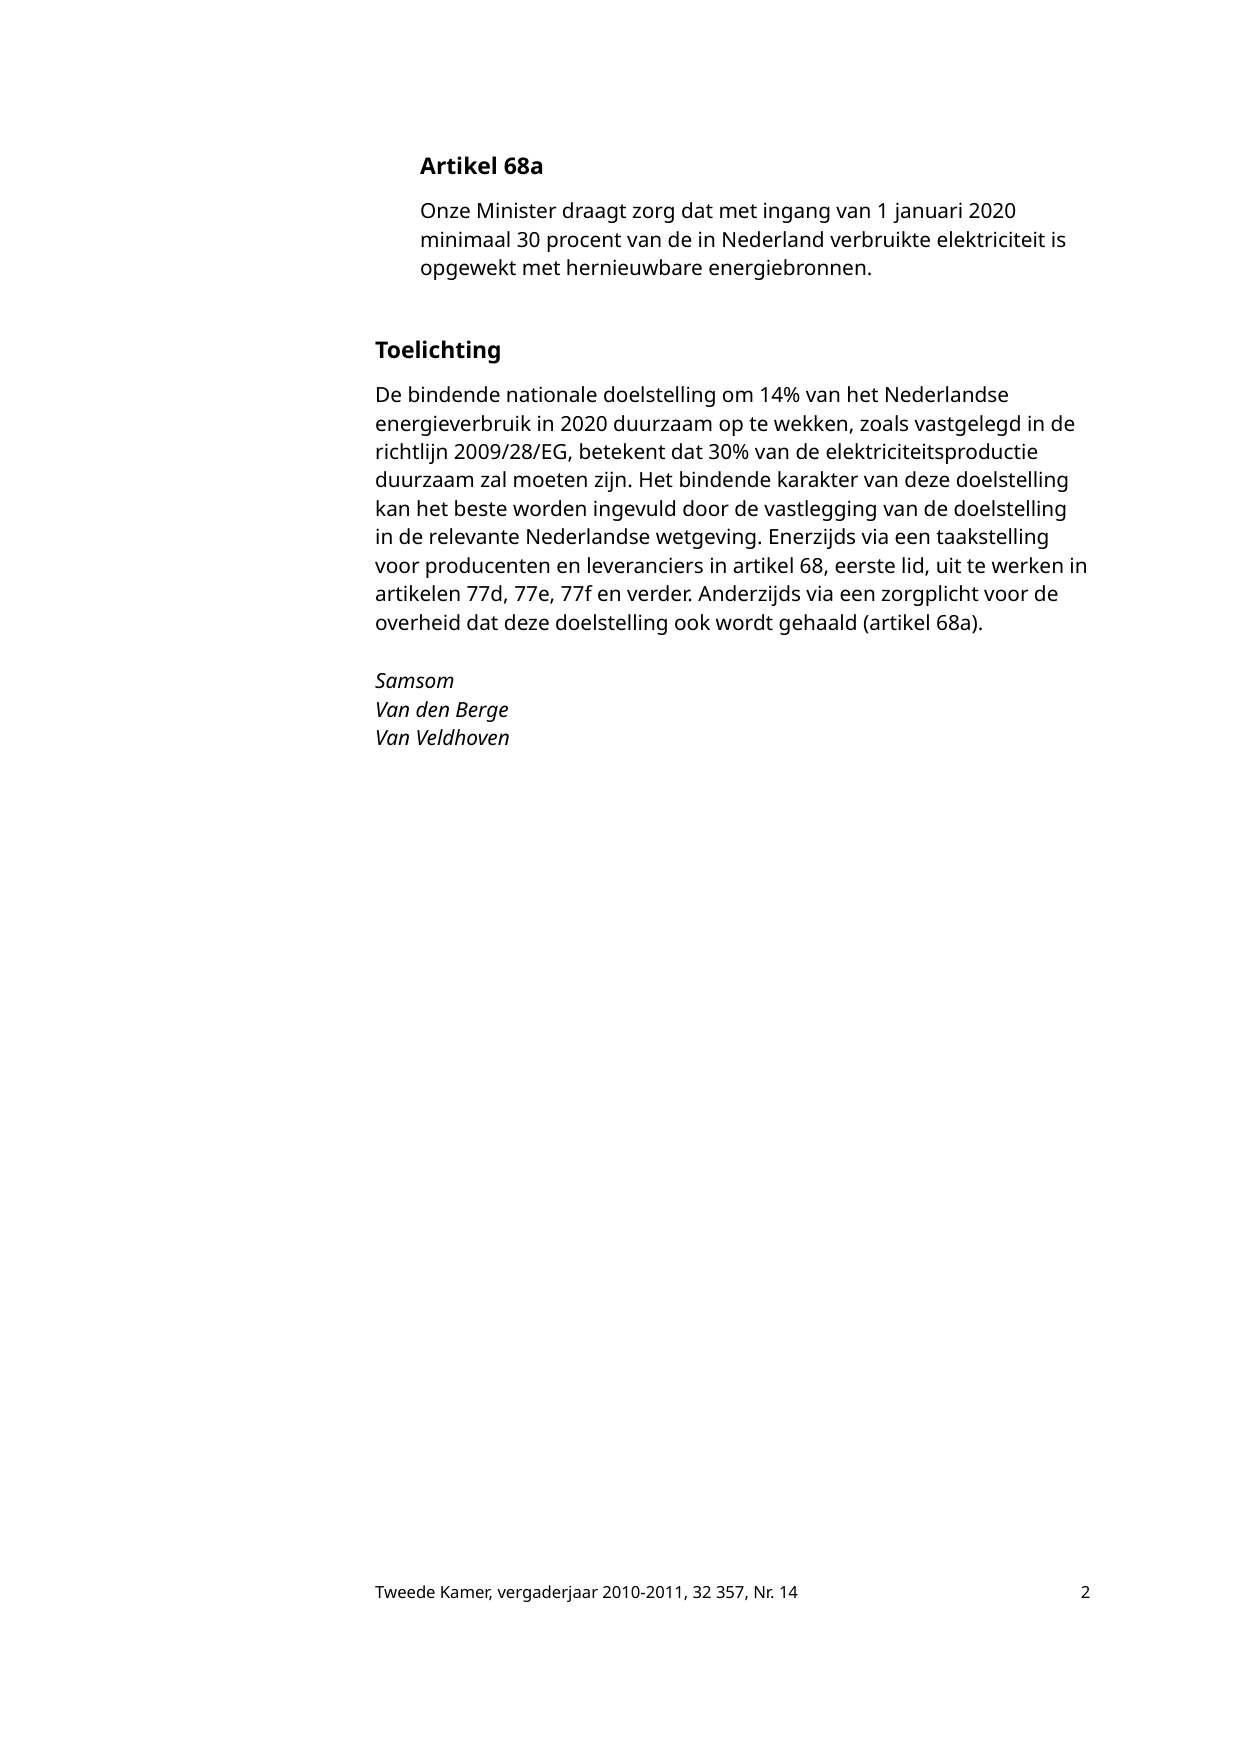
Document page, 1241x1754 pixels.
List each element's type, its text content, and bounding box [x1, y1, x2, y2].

text Samsom [375, 666, 1090, 695]
subtitle Toelichting [375, 334, 1090, 365]
text Onze Minister draagt zorg dat met ingang van 1 januari 2020 minimaal 30 procent van de in Nederland verbruikte elektriciteit is opgewekt met hernieuwbare energiebronnen. [420, 196, 1090, 282]
text Van den Berge [375, 695, 1090, 723]
subtitle Artikel 68a [420, 150, 1090, 181]
text De bindende nationale doelstelling om 14% van het Nederlandse energieverbruik in 2020 duurzaam op te wekken, zoals vastgelegd in de richtlijn 2009/28/EG, betekent dat 30% van de elektriciteitsproductie duurzaam zal moeten zijn. Het bindende karakter van deze doelstelling kan het beste worden ingevuld door de vastlegging van de doelstelling in de relevante Nederlandse wetgeving. Enerzijds via een taakstelling voor producenten en leveranciers in artikel 68, eerste lid, uit te werken in artikelen 77d, 77e, 77f en verder. Anderzijds via een zorgplicht voor de overheid dat deze doelstelling ook wordt gehaald (artikel 68a). [375, 380, 1090, 636]
text Van Veldhoven [375, 723, 1090, 752]
